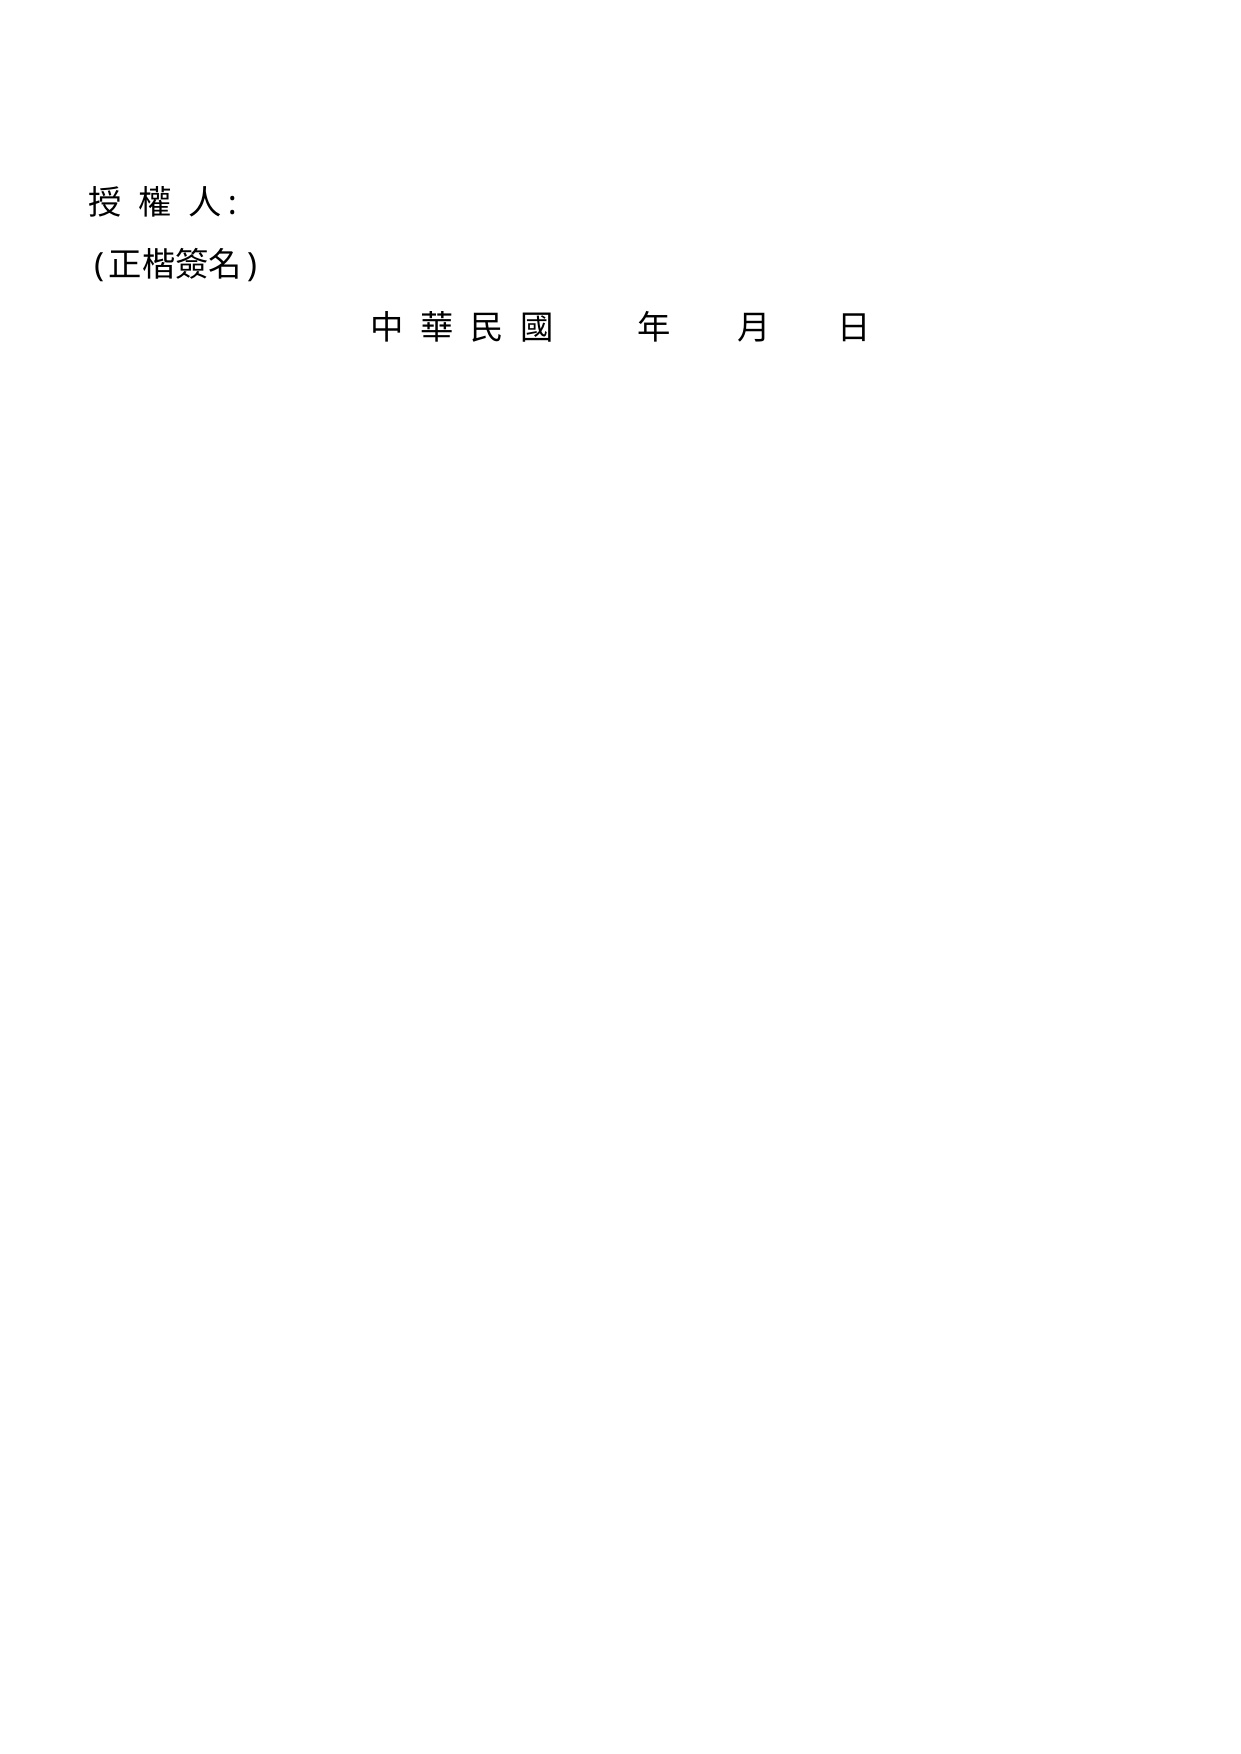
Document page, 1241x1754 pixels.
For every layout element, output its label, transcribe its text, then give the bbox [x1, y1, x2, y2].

text 中 華 民 國 年 月 日 [89, 283, 1152, 346]
text (正楷簽名) [89, 221, 1152, 283]
text 授 權 人: [89, 158, 1152, 221]
